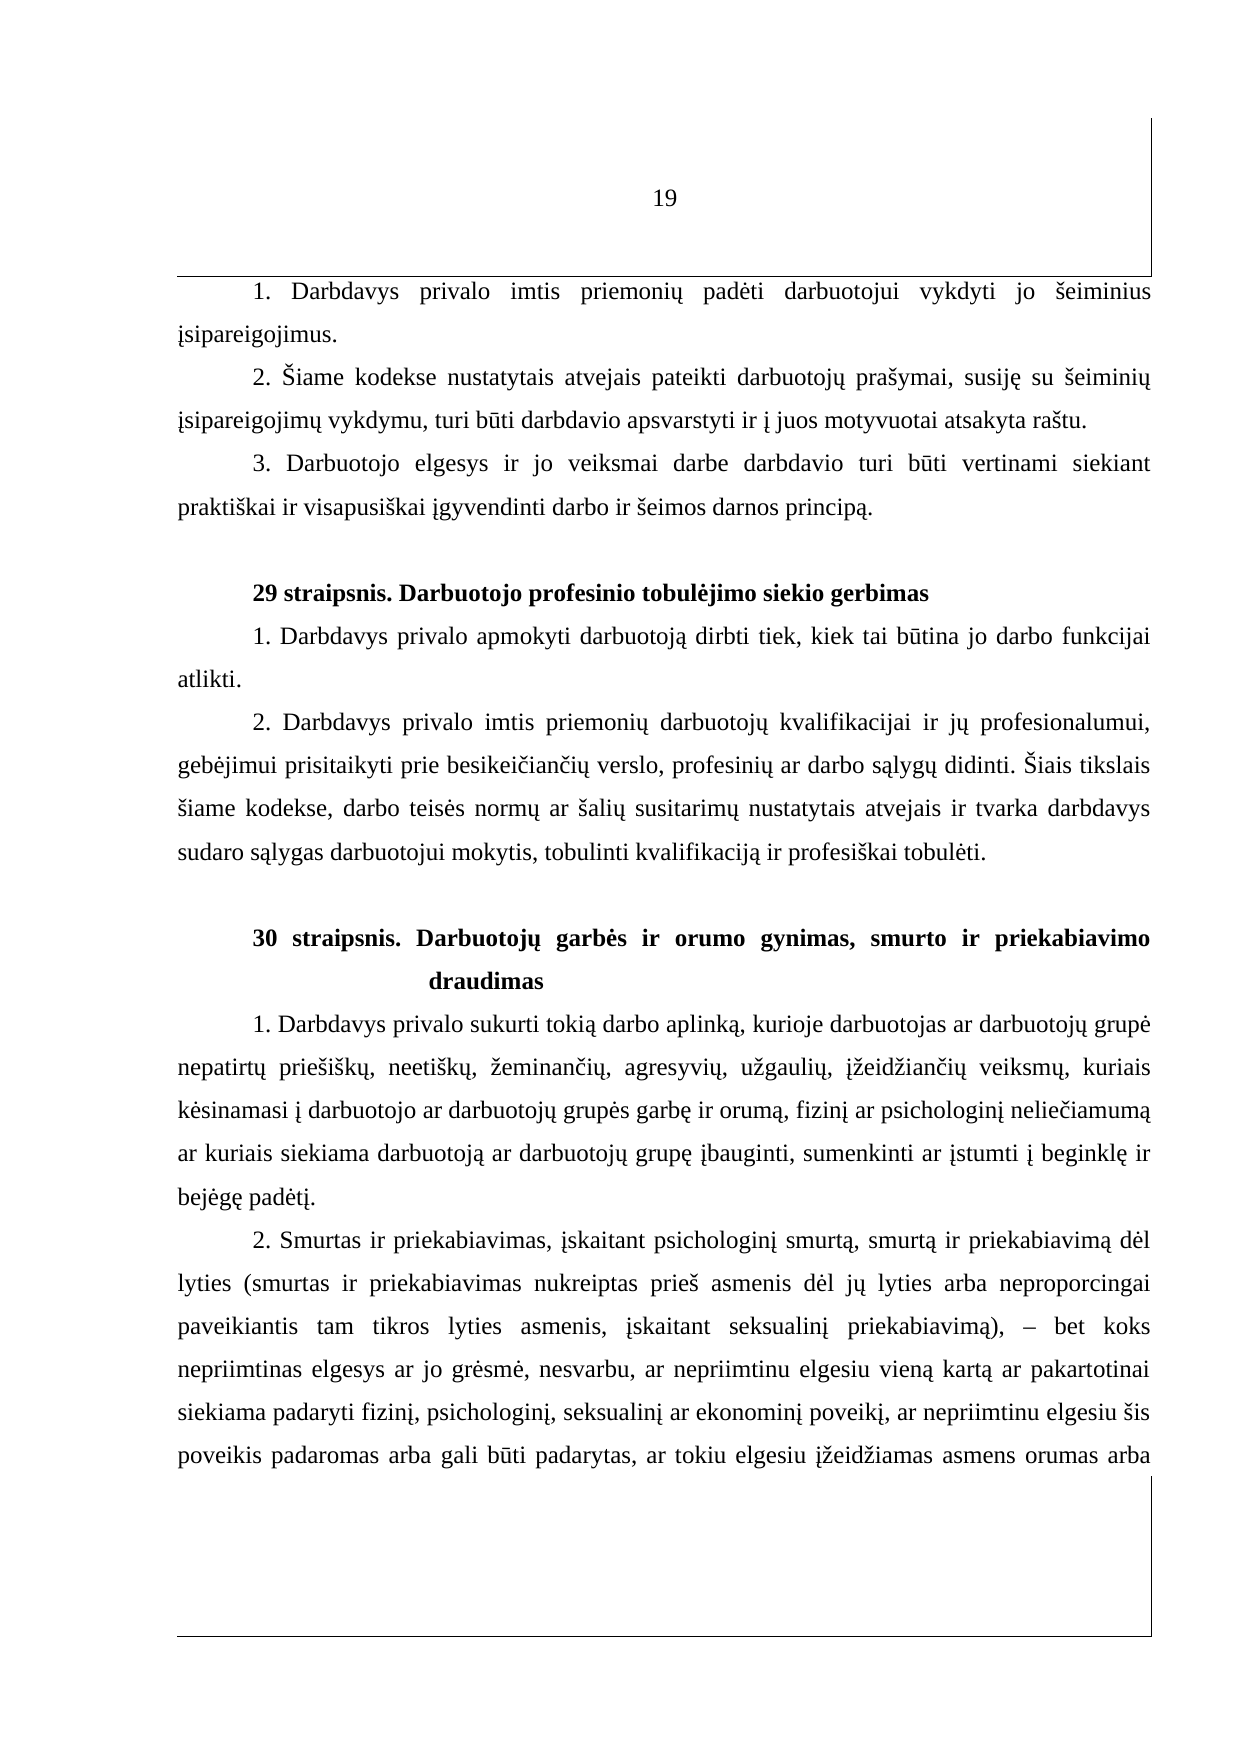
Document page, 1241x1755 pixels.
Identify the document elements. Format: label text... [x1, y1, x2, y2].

text 1. Darbdavys privalo imtis priemonių padėti darbuotojui vykdyti jo šeiminius įsipareigojimus. [177, 276, 1152, 348]
text 3. Darbuotojo elgesys ir jo veiksmai darbe darbdavio turi būti vertinami siekiant praktiškai ir visapusiškai įgyvendinti darbo ir šeimos darnos principą. [177, 448, 1152, 520]
text 2. Šiame kodekse nustatytais atvejais pateikti darbuotojų prašymai, susiję su šeiminių įsipareigojimų vykdymu, turi būti darbdavio apsvarstyti ir į juos motyvuotai atsakyta raštu. [177, 362, 1152, 434]
text 1. Darbdavys privalo sukurti tokią darbo aplinką, kurioje darbuotojas ar darbuotojų grupė nepatirtų priešiškų, neetiškų, žeminančių, agresyvių, užgaulių, įžeidžiančių veiksmų, kuriais kėsinamasi į darbuotojo ar darbuotojų grupės garbę ir orumą, fizinį ar psichologinį neliečiamumą ar kuriais siekiama darbuotoją ar darbuotojų grupę įbauginti, sumenkinti ar įstumti į beginklę ir bejėgę padėtį. [177, 1009, 1152, 1210]
text 1. Darbdavys privalo apmokyti darbuotoją dirbti tiek, kiek tai būtina jo darbo funkcijai atlikti. [177, 621, 1152, 693]
subtitle 29 straipsnis. Darbuotojo profesinio tobulėjimo siekio gerbimas [177, 578, 1152, 607]
text 30 straipsnis. Darbuotojų garbės ir orumo gynimas, smurto ir priekabiavimo draudimas [252, 923, 1152, 995]
text 2. Darbdavys privalo imtis priemonių darbuotojų kvalifikacijai ir jų profesionalumui, gebėjimui prisitaikyti prie besikeičiančių verslo, profesinių ar darbo sąlygų didinti. Šiais tikslais šiame kodekse, darbo teisės normų ar šalių susitarimų nustatytais atvejais ir tvarka darbdavys sudaro sąlygas darbuotojui mokytis, tobulinti kvalifikaciją ir profesiškai tobulėti. [177, 707, 1152, 865]
text 2. Smurtas ir priekabiavimas, įskaitant psichologinį smurtą, smurtą ir priekabiavimą dėl lyties (smurtas ir priekabiavimas nukreiptas prieš asmenis dėl jų lyties arba neproporcingai paveikiantis tam tikros lyties asmenis, įskaitant seksualinį priekabiavimą), – bet koks nepriimtinas elgesys ar jo grėsmė, nesvarbu, ar nepriimtinu elgesiu vieną kartą ar pakartotinai siekiama padaryti fizinį, psichologinį, seksualinį ar ekonominį poveikį, ar nepriimtinu elgesiu šis poveikis padaromas arba gali būti padarytas, ar tokiu elgesiu įžeidžiamas asmens orumas arba [177, 1225, 1152, 1469]
